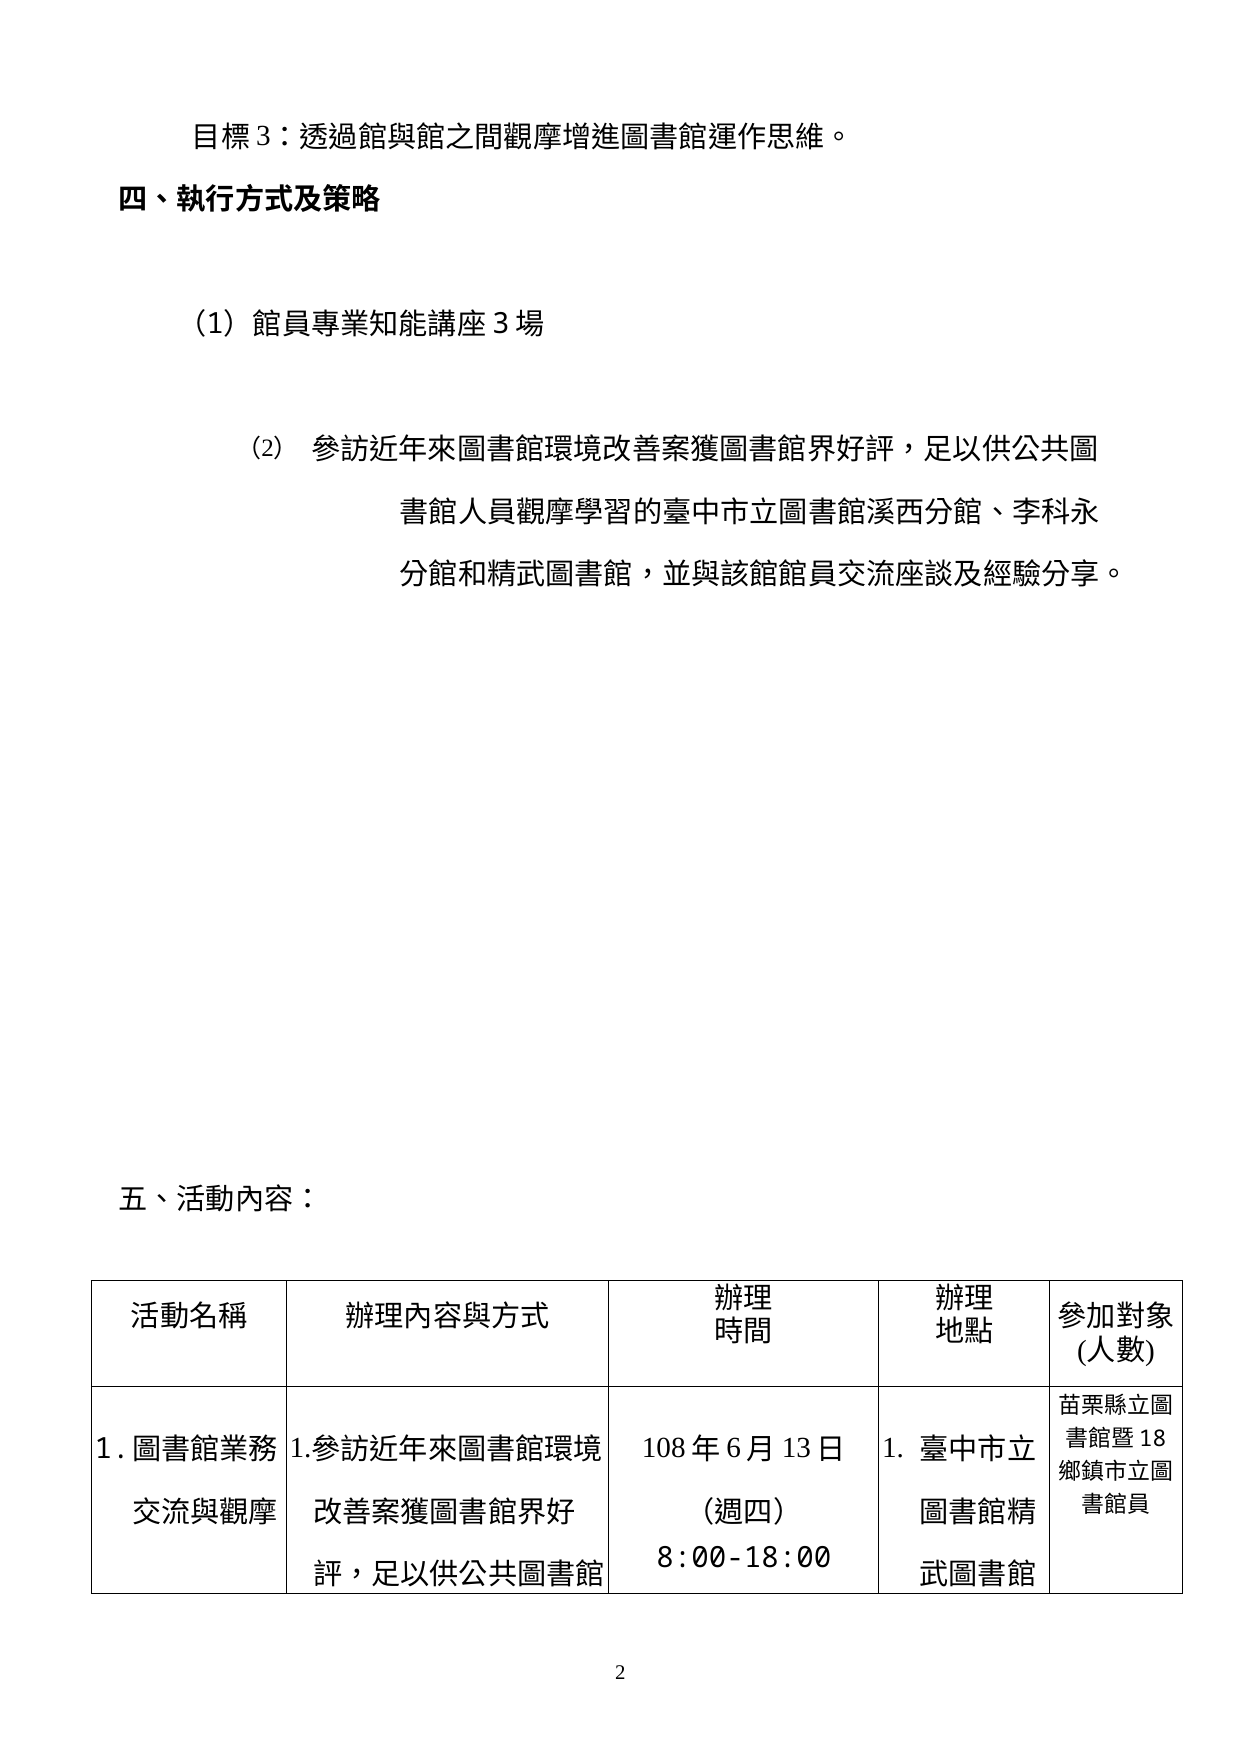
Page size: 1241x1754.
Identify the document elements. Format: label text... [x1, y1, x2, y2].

table_cell 臺中市立圖書館精武圖書館 臺中市立圖書館溪西分館 臺中市立圖書館李科永紀念圖書分館 [879, 1387, 1049, 1593]
list 參訪近年來圖書館環境改善案獲圖書館界好評，足以供公共圖書館人員觀摩學習的臺中市立圖書館溪西分館、李科永分館和精武圖書館，並與該館館員交流座談及經驗分享。 [236, 405, 1122, 593]
text 五、活動內容： [118, 1155, 1122, 1218]
table_cell 苗栗縣立圖書館暨18鄉鎮市立圖書館員 [1050, 1387, 1182, 1593]
text 四、執行方式及策略 [118, 155, 1122, 218]
list 館員專業知能講座3場 [177, 280, 1122, 343]
table_header 辦理 地點 [879, 1281, 1049, 1386]
table_header 辦理 時間 [609, 1281, 878, 1386]
text 目標3：透過館與館之間觀摩增進圖書館運作思維。 [177, 93, 1122, 155]
table_cell 圖書館業務交流與觀摩 [92, 1387, 286, 1593]
table_header 辦理內容與方式 [287, 1281, 608, 1386]
table_cell 1.參訪近年來圖書館環境改善案獲圖書館界好評，足以供公共圖書館 [287, 1387, 608, 1593]
table_cell 108年6月13日 （週四） 8:00-18:00 [609, 1387, 878, 1593]
table_header 參加對象(人數) [1050, 1281, 1182, 1386]
table_header 活動名稱 [92, 1281, 286, 1386]
